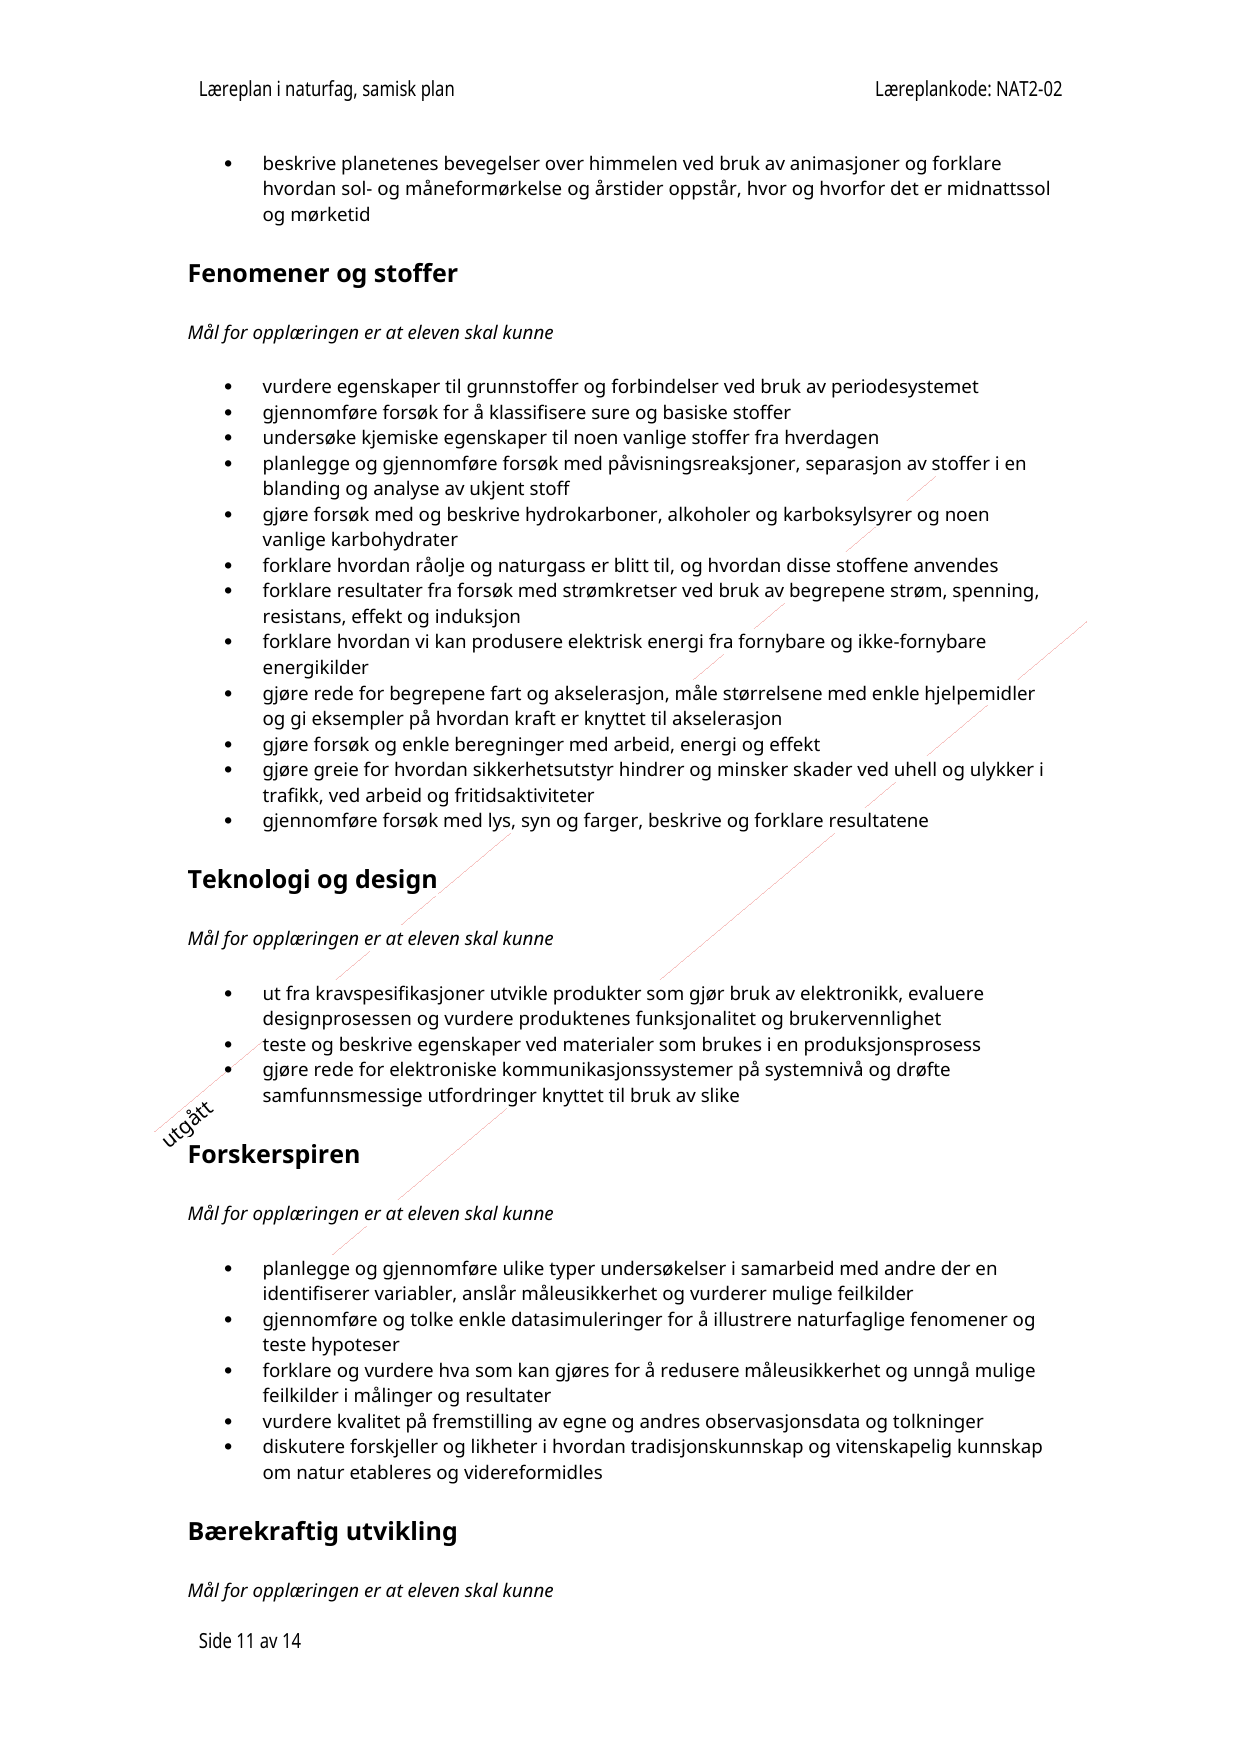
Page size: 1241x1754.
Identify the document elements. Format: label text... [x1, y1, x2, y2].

list gjøre forsøk og enkle beregninger med arbeid, energi og effekt [821, 731, 955, 756]
subtitle Bærekraftig utvikling [458, 1514, 1053, 1548]
list gjennomføre forsøk for å klassifisere sure og basiske stoffer [791, 399, 1053, 425]
list planlegge og gjennomføre forsøk med påvisningsreaksjoner, separasjon av stoffer i en blanding og analyse av ukjent stoff [570, 476, 934, 501]
subtitle Fenomener og stoffer [458, 256, 1053, 290]
list forklare resultater fra forsøk med strømkretser ved bruk av begrepene strøm, spenning, resistans, effekt og induksjon [755, 578, 1053, 629]
list gjennomføre og tolke enkle datasimuleringer for å illustrere naturfaglige fenomener og teste hypoteser [400, 1306, 1053, 1357]
list gjennomføre forsøk med lys, syn og farger, beskrive og forklare resultatene [866, 807, 1053, 833]
list diskutere forskjeller og likheter i hvordan tradisjonskunnskap og vitenskapelig kunnskap om natur etableres og videreformidles [225, 1433, 1053, 1484]
list undersøke kjemiske egenskaper til noen vanlige stoffer fra hverdagen [879, 425, 1053, 450]
list teste og beskrive egenskaper ved materialer som brukes i en produksjonsprosess [981, 1031, 1053, 1057]
subtitle Teknologi og design [438, 862, 798, 896]
list forklare hvordan vi kan produsere elektrisk energi fra fornybare og ikke-fornybare energikilder [369, 654, 722, 680]
text Mål for opplæringen er at eleven skal kunne [561, 925, 723, 951]
list gjøre greie for hvordan sikkerhetsutstyr hindrer og minsker skader ved uhell og ulykker i trafikk, ved arbeid og fritidsaktiviteter [595, 782, 894, 807]
text Mål for opplæringen er at eleven skal kunne [561, 319, 1053, 344]
list gjøre rede for begrepene fart og akselerasjon, måle størrelsene med enkle hjelpemidler og gi eksempler på hvordan kraft er knyttet til akselerasjon [958, 680, 1053, 731]
list gjøre forsøk og enkle beregninger med arbeid, energi og effekt [928, 731, 1053, 756]
list gjøre forsøk med og beskrive hydrokarboner, alkoholer og karboksylsyrer og noen vanlige karbohydrater [847, 501, 1053, 552]
subtitle Forskerspiren [361, 1137, 471, 1171]
list planlegge og gjennomføre forsøk med påvisningsreaksjoner, separasjon av stoffer i en blanding og analyse av ukjent stoff [908, 450, 1053, 501]
list forklare hvordan vi kan produsere elektrisk energi fra fornybare og ikke-fornybare energikilder [225, 629, 263, 680]
text Mål for opplæringen er at eleven skal kunne [696, 925, 1053, 951]
list vurdere egenskaper til grunnstoffer og forbindelser ved bruk av periodesystemet [979, 374, 1053, 399]
list forklare og vurdere hva som kan gjøres for å redusere måleusikkerhet og unngå mulige feilkilder i målinger og resultater [225, 1357, 1053, 1408]
text Mål for opplæringen er at eleven skal kunne [561, 1200, 1053, 1226]
list gjøre rede for begrepene fart og akselerasjon, måle størrelsene med enkle hjelpemidler og gi eksempler på hvordan kraft er knyttet til akselerasjon [783, 705, 986, 731]
list ut fra kravspesifikasjoner utvikle produkter som gjør bruk av elektronikk, evaluere designprosessen og vurdere produktenes funksjonalitet og brukervennlighet [942, 980, 1053, 1031]
list gjøre forsøk med og beskrive hydrokarboner, alkoholer og karboksylsyrer og noen vanlige karbohydrater [458, 527, 873, 552]
list vurdere kvalitet på fremstilling av egne og andres observasjonsdata og tolkninger [984, 1408, 1053, 1433]
list gjennomføre forsøk med lys, syn og farger, beskrive og forklare resultatene [225, 807, 540, 833]
subtitle Forskerspiren [434, 1137, 1053, 1171]
list forklare hvordan vi kan produsere elektrisk energi fra fornybare og ikke-fornybare energikilder [694, 629, 1053, 680]
list forklare resultater fra forsøk med strømkretser ved bruk av begrepene strøm, spenning, resistans, effekt og induksjon [521, 603, 783, 629]
text Mål for opplæringen er at eleven skal kunne [561, 1577, 1053, 1602]
subtitle Teknologi og design [761, 862, 1053, 896]
list beskrive planetenes bevegelser over himmelen ved bruk av animasjoner og forklare hvordan sol- og måneformørkelse og årstider oppstår, hvor og hvorfor det er midnattssol og mørketid [376, 150, 1053, 227]
list planlegge og gjennomføre ulike typer undersøkelser i samarbeid med andre der en identifiserer variabler, anslår måleusikkerhet og vurderer mulige feilkilder [914, 1255, 1053, 1306]
subtitle Teknologi og design [438, 862, 474, 892]
list gjøre greie for hvordan sikkerhetsutstyr hindrer og minsker skader ved uhell og ulykker i trafikk, ved arbeid og fritidsaktiviteter [867, 756, 1053, 807]
list gjøre rede for elektroniske kommunikasjonssystemer på systemnivå og drøfte samfunnsmessige utfordringer knyttet til bruk av slike [740, 1057, 1053, 1108]
